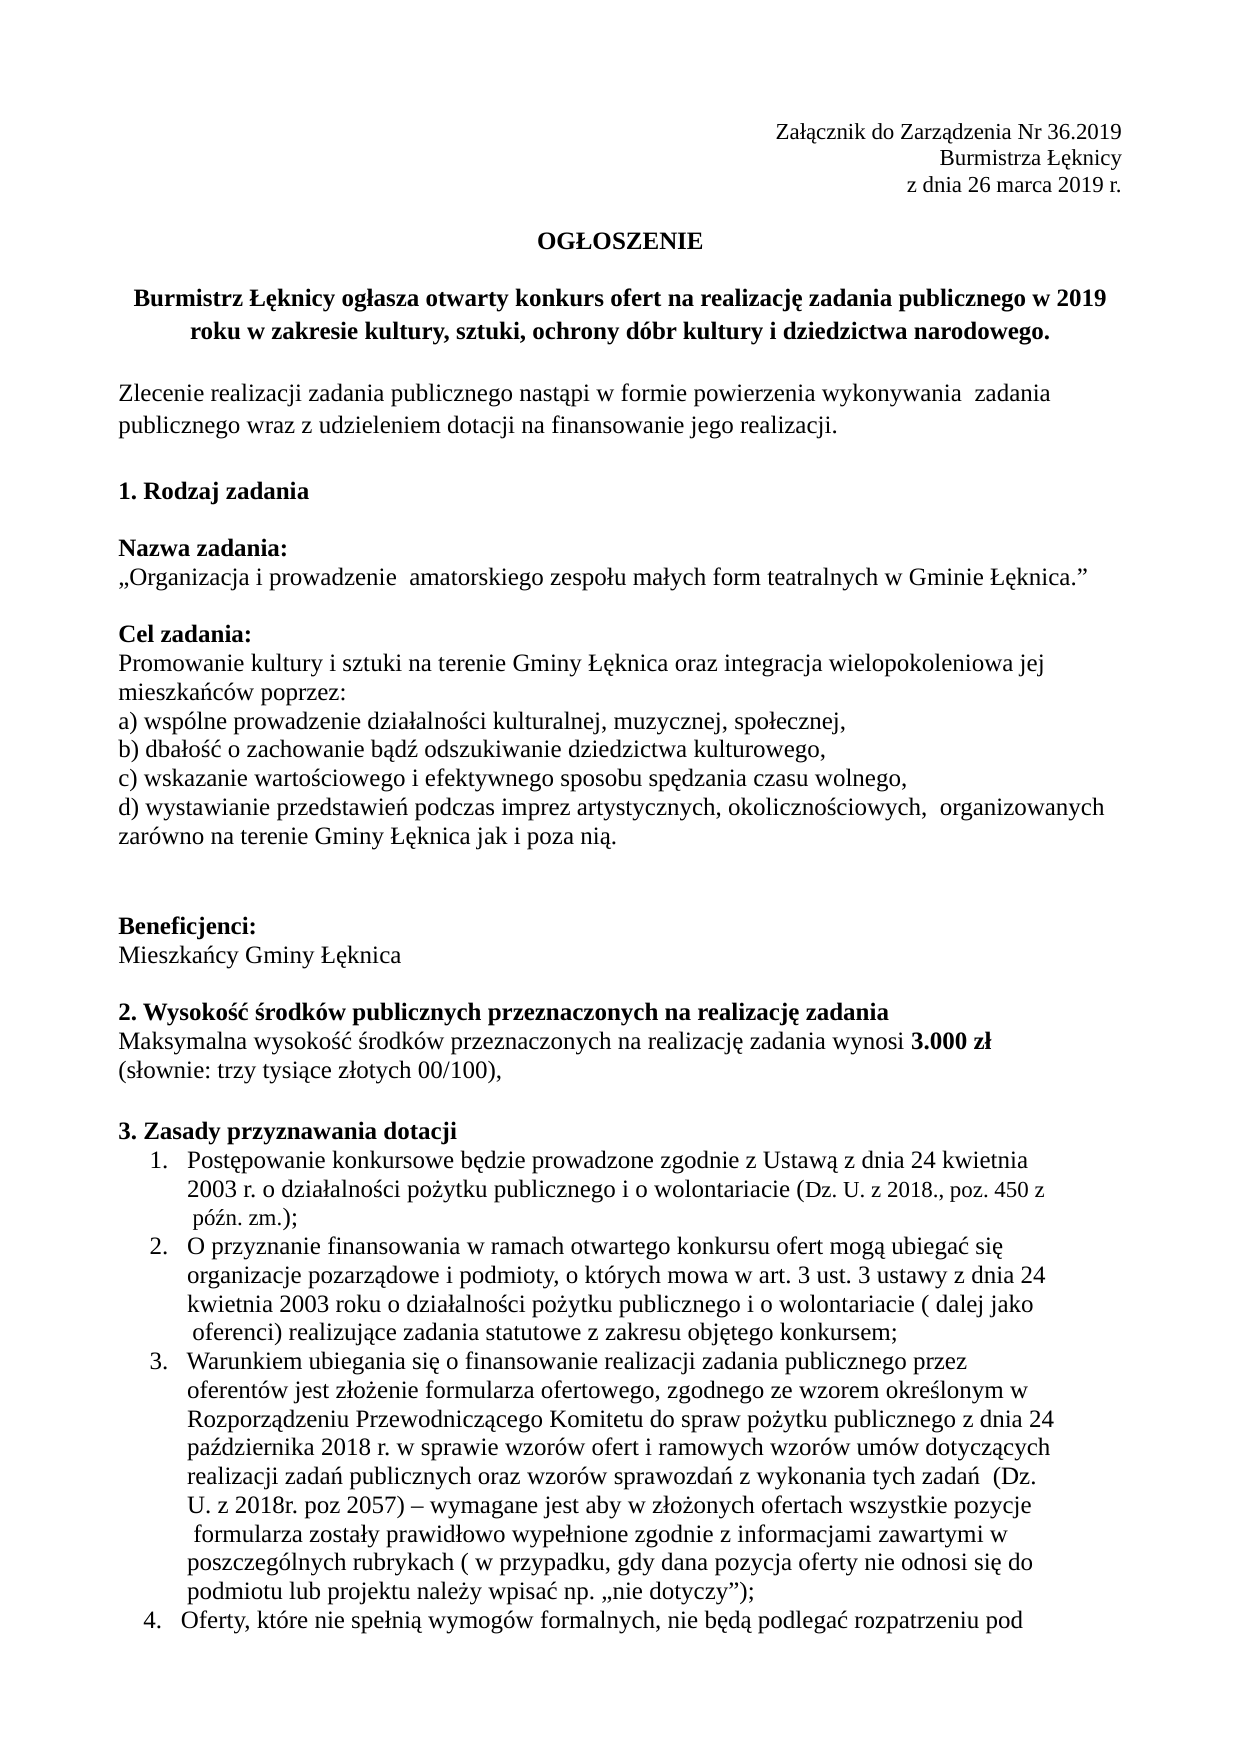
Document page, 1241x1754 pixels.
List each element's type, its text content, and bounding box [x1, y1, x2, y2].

text października 2018 r. w sprawie wzorów ofert i ramowych wzorów umów dotyczących [118, 1432, 1122, 1461]
text późn. zm.); [118, 1202, 1122, 1231]
text Maksymalna wysokość środków przeznaczonych na realizację zadania wynosi 3.000 zł [118, 1026, 1122, 1055]
text 3. Zasady przyznawania dotacji [118, 1116, 1122, 1145]
text a) wspólne prowadzenie działalności kulturalnej, muzycznej, społecznej, [118, 706, 1122, 734]
text Burmistrz Łęknicy ogłasza otwarty konkurs ofert na realizację zadania publicznego w 2019 roku w zakresie kultury, sztuki, ochrony dóbr kultury i dziedzictwa narodowego. [118, 283, 1122, 345]
text kwietnia 2003 roku o działalności pożytku publicznego i o wolontariacie ( dalej jako [118, 1289, 1122, 1317]
text OGŁOSZENIE [118, 226, 1122, 255]
text Burmistrza Łęknicy [118, 144, 1122, 171]
text 2. Wysokość środków publicznych przeznaczonych na realizację zadania [118, 997, 1122, 1026]
text 3. Warunkiem ubiegania się o finansowanie realizacji zadania publicznego przez [118, 1346, 1122, 1375]
text realizacji zadań publicznych oraz wzorów sprawozdań z wykonania tych zadań (Dz. [118, 1461, 1122, 1490]
text Beneficjenci: [118, 911, 1122, 940]
text Załącznik do Zarządzenia Nr 36.2019 [118, 118, 1122, 144]
text 4. Oferty, które nie spełnią wymogów formalnych, nie będą podlegać rozpatrzeniu pod [118, 1605, 1122, 1634]
text z dnia 26 marca 2019 r. [487, 171, 1122, 197]
text Mieszkańcy Gminy Łęknica [118, 940, 1122, 968]
text oferenci) realizujące zadania statutowe z zakresu objętego konkursem; [192, 1317, 1122, 1346]
text Rozporządzeniu Przewodniczącego Komitetu do spraw pożytku publicznego z dnia 24 [118, 1404, 1122, 1432]
text (słownie: trzy tysiące złotych 00/100), [118, 1055, 1122, 1083]
text Cel zadania: [118, 619, 1122, 648]
text formularza zostały prawidłowo wypełnione zgodnie z informacjami zawartymi w [118, 1519, 1122, 1547]
text c) wskazanie wartościowego i efektywnego sposobu spędzania czasu wolnego, [118, 763, 1122, 792]
text Promowanie kultury i sztuki na terenie Gminy Łęknica oraz integracja wielopokoleniowa jej mieszkańców poprzez: [118, 648, 1122, 706]
text 1. Rodzaj zadania [118, 476, 1122, 504]
text „Organizacja i prowadzenie amatorskiego zespołu małych form teatralnych w Gminie Łęknica.” [118, 562, 1122, 591]
text U. z 2018r. poz 2057) – wymagane jest aby w złożonych ofertach wszystkie pozycje [118, 1490, 1122, 1519]
text Zlecenie realizacji zadania publicznego nastąpi w formie powierzenia wykonywania zadania publicznego wraz z udzieleniem dotacji na finansowanie jego realizacji. [118, 378, 1122, 439]
text poszczególnych rubrykach ( w przypadku, gdy dana pozycja oferty nie odnosi się do [118, 1547, 1122, 1576]
text Nazwa zadania: [118, 533, 1122, 562]
text oferentów jest złożenie formularza ofertowego, zgodnego ze wzorem określonym w [118, 1375, 1122, 1404]
text b) dbałość o zachowanie bądź odszukiwanie dziedzictwa kulturowego, [118, 734, 1122, 763]
text organizacje pozarządowe i podmioty, o których mowa w art. 3 ust. 3 ustawy z dnia 24 [118, 1260, 1122, 1289]
text podmiotu lub projektu należy wpisać np. „nie dotyczy”); [118, 1576, 1122, 1605]
text 1. Postępowanie konkursowe będzie prowadzone zgodnie z Ustawą z dnia 24 kwietnia [118, 1145, 1122, 1174]
text 2. O przyznanie finansowania w ramach otwartego konkursu ofert mogą ubiegać się [118, 1231, 1122, 1260]
text 2003 r. o działalności pożytku publicznego i o wolontariacie (Dz. U. z 2018., poz. 450 z [118, 1174, 1122, 1202]
text d) wystawianie przedstawień podczas imprez artystycznych, okolicznościowych, organizowanych zarówno na terenie Gminy Łęknica jak i poza nią. [118, 792, 1122, 849]
